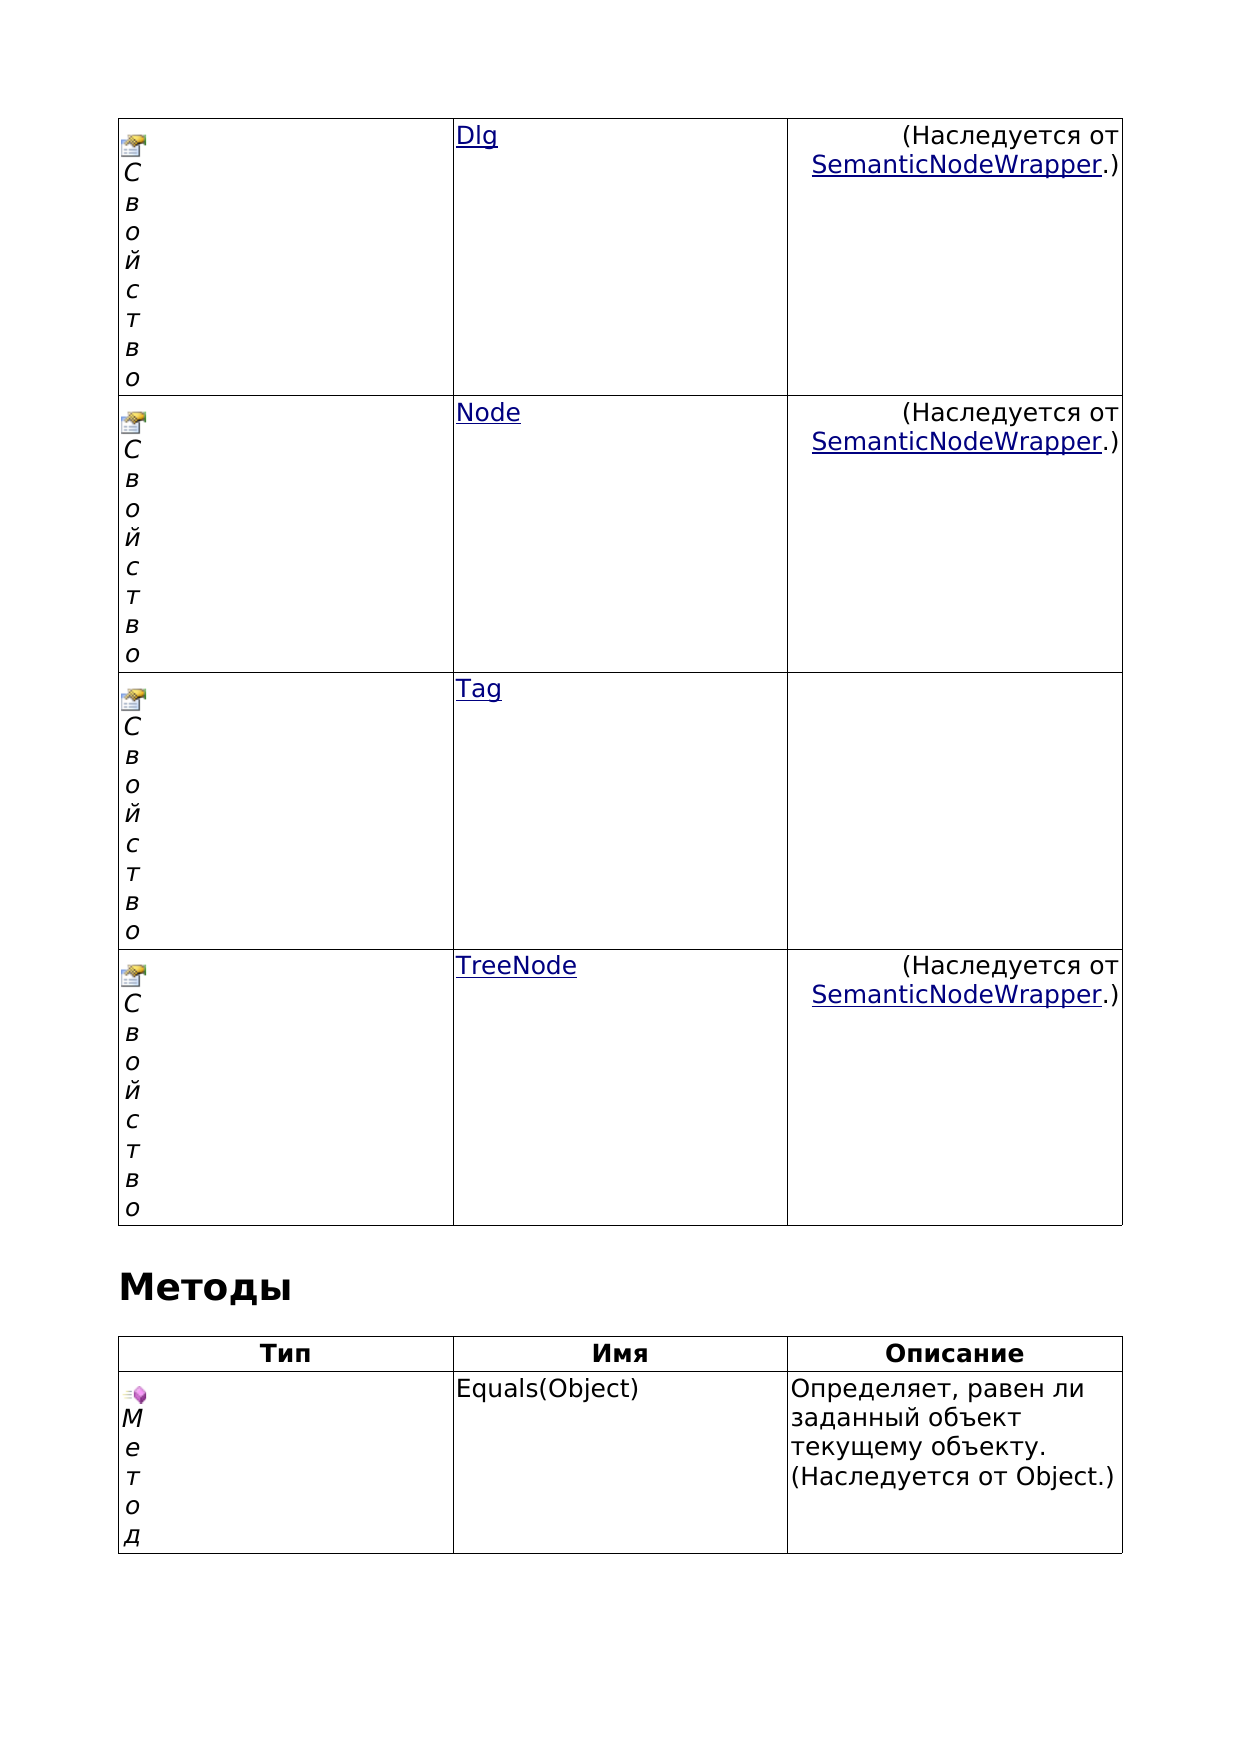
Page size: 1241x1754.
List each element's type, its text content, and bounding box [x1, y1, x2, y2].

picture [121, 410, 147, 436]
table_header Имя [454, 1337, 787, 1371]
table_cell (Наследуется от SemanticNodeWrapper.) [788, 396, 1122, 672]
table_cell Dlg [454, 119, 787, 395]
picture [121, 133, 147, 159]
table_cell [119, 396, 453, 672]
table_cell [119, 1372, 453, 1553]
picture [121, 687, 147, 713]
picture [121, 1386, 147, 1404]
table_cell (Наследуется от SemanticNodeWrapper.) [788, 950, 1122, 1225]
table_cell [119, 119, 453, 395]
table_cell Node [454, 396, 787, 672]
picture [121, 963, 147, 989]
table_cell [788, 673, 1122, 948]
table_cell Tag [454, 673, 787, 948]
table_cell (Наследуется от SemanticNodeWrapper.) [788, 119, 1122, 395]
table_cell TreeNode [454, 950, 787, 1225]
subtitle Методы [118, 1265, 1122, 1309]
table_cell Equals(Object) [454, 1372, 787, 1553]
table_cell Определяет, равен ли заданный объект текущему объекту. (Наследуется от Object.) [788, 1372, 1122, 1553]
table_header Описание [788, 1337, 1122, 1371]
table_cell [119, 673, 453, 948]
table_cell [119, 950, 453, 1225]
table_header Тип [119, 1337, 453, 1371]
